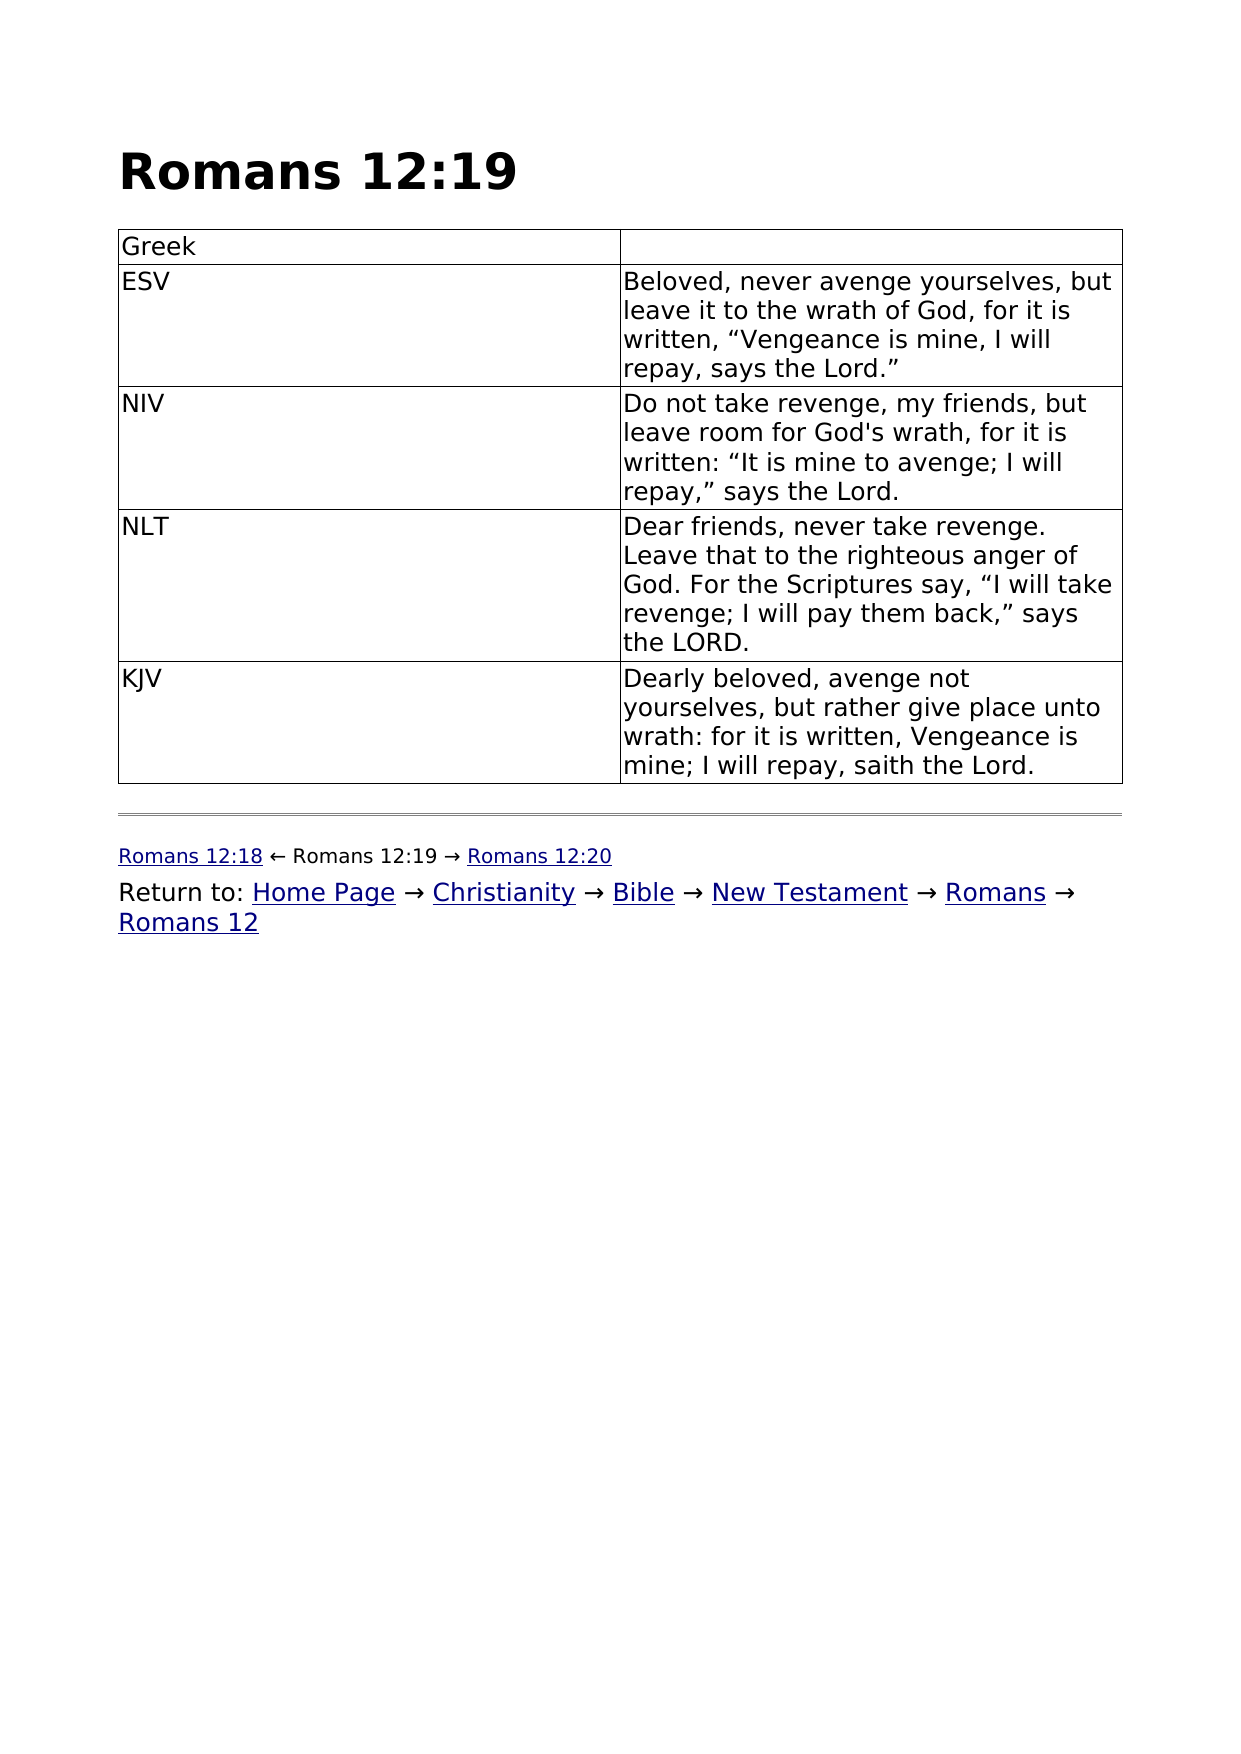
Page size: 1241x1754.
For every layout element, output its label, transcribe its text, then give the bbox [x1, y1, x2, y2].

table_cell NLT [119, 510, 620, 661]
table_cell NIV [119, 387, 620, 509]
subtitle Romans 12:19 [118, 143, 1122, 201]
table_header Greek [119, 230, 620, 264]
table_header [621, 230, 1122, 264]
table_cell Dear friends, never take revenge. Leave that to the righteous anger of God. For the Scriptures say, “I will take revenge; I will pay them back,” says the LORD. [621, 510, 1122, 661]
table_cell Dearly beloved, avenge not yourselves, but rather give place unto wrath: for it is written, Vengeance is mine; I will repay, saith the Lord. [621, 662, 1122, 783]
table_cell ESV [119, 265, 620, 386]
table_cell KJV [119, 662, 620, 783]
table_cell Beloved, never avenge yourselves, but leave it to the wrath of God, for it is written, “Vengeance is mine, I will repay, says the Lord.” [621, 265, 1122, 386]
table_cell Do not take revenge, my friends, but leave room for God's wrath, for it is written: “It is mine to avenge; I will repay,” says the Lord. [621, 387, 1122, 509]
text Romans 12:18 ← Romans 12:19 → Romans 12:20 [118, 844, 1122, 879]
text Return to: Home Page → Christianity → Bible → New Testament → Romans → Romans 12 [118, 879, 1122, 937]
